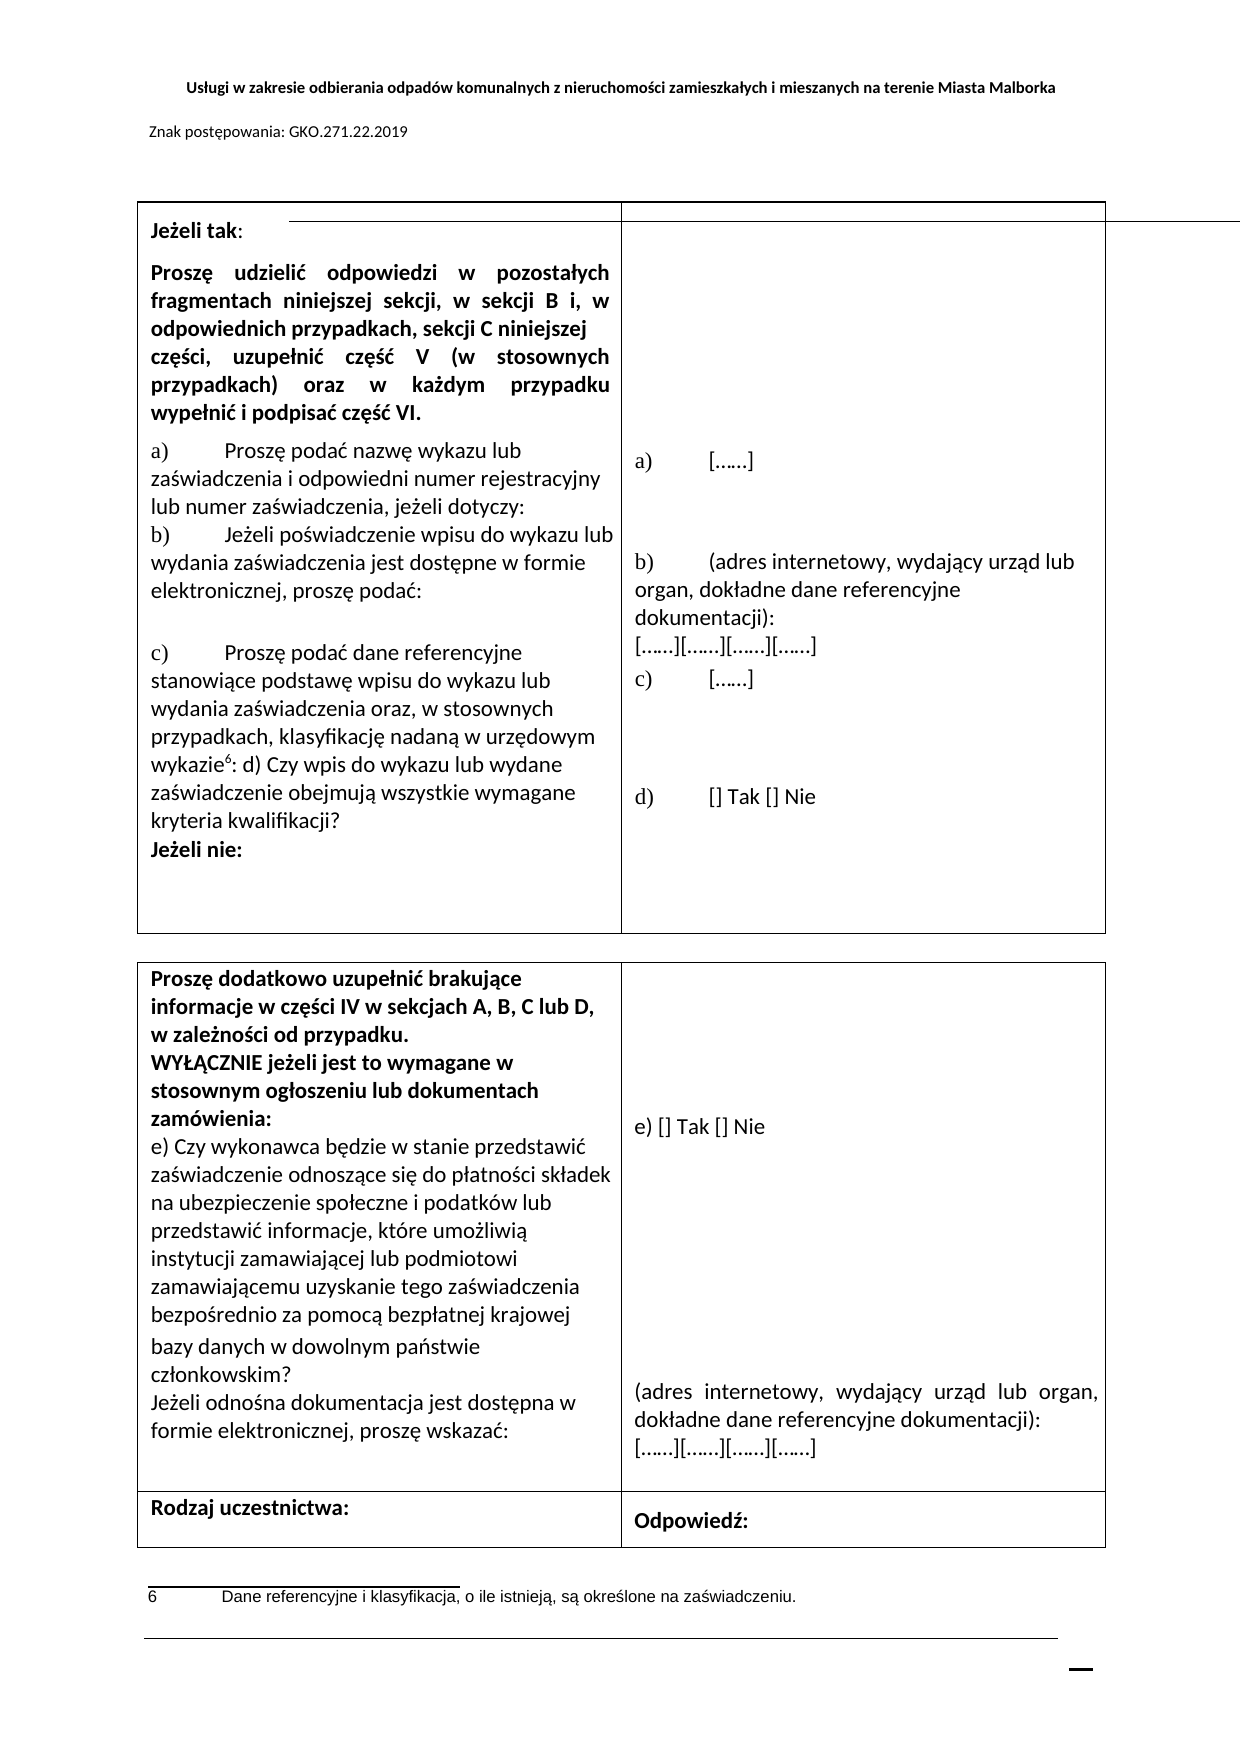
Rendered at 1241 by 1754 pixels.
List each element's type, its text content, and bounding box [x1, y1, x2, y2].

table_cell Jeżeli tak: Proszę udzielić odpowiedzi w pozostałych fragmentach niniejszej sekcji, w sekcji B i, w odpowiednich przypadkach, sekcji C niniejszej części, uzupełnić część V (w stosownych przypadkach) oraz w każdym przypadku wypełnić i podpisać część VI. Proszę podać nazwę wykazu lub zaświadczenia i odpowiedni numer rejestracyjny lub numer zaświadczenia, jeżeli dotyczy: Jeżeli poświadczenie wpisu do wykazu lub wydania zaświadczenia jest dostępne w formie elektronicznej, proszę podać: Proszę podać dane referencyjne stanowiące podstawę wpisu do wykazu lub wydania zaświadczenia oraz, w stosownych przypadkach, klasyfikację nadaną w urzędowym wykazie: d) Czy wpis do wykazu lub wydane zaświadczenie obejmują wszystkie wymagane kryteria kwalifikacji? Jeżeli nie: [138, 203, 621, 933]
table_cell [……] (adres internetowy, wydający urząd lub organ, dokładne dane referencyjne dokumentacji): [……][……][……][……] [……] [] Tak [] Nie [622, 222, 1105, 933]
table_cell [622, 203, 1105, 221]
table_header Proszę dodatkowo uzupełnić brakujące informacje w części IV w sekcjach A, B, C lub D, w zależności od przypadku. WYŁĄCZNIE jeżeli jest to wymagane w stosownym ogłoszeniu lub dokumentach zamówienia: e) Czy wykonawca będzie w stanie przedstawić zaświadczenie odnoszące się do płatności składek na ubezpieczenie społeczne i podatków lub przedstawić informacje, które umożliwią instytucji zamawiającej lub podmiotowi zamawiającemu uzyskanie tego zaświadczenia bezpośrednio za pomocą bezpłatnej krajowej bazy danych w dowolnym państwie członkowskim? Jeżeli odnośna dokumentacja jest dostępna w formie elektronicznej, proszę wskazać: [138, 963, 621, 1491]
table_header e) [] Tak [] Nie (adres internetowy, wydający urząd lub organ, dokładne dane referencyjne dokumentacji): [……][……][……][……] [622, 963, 1105, 1491]
table_cell Odpowiedź: [622, 1492, 1105, 1547]
table_cell Rodzaj uczestnictwa: [138, 1492, 621, 1547]
